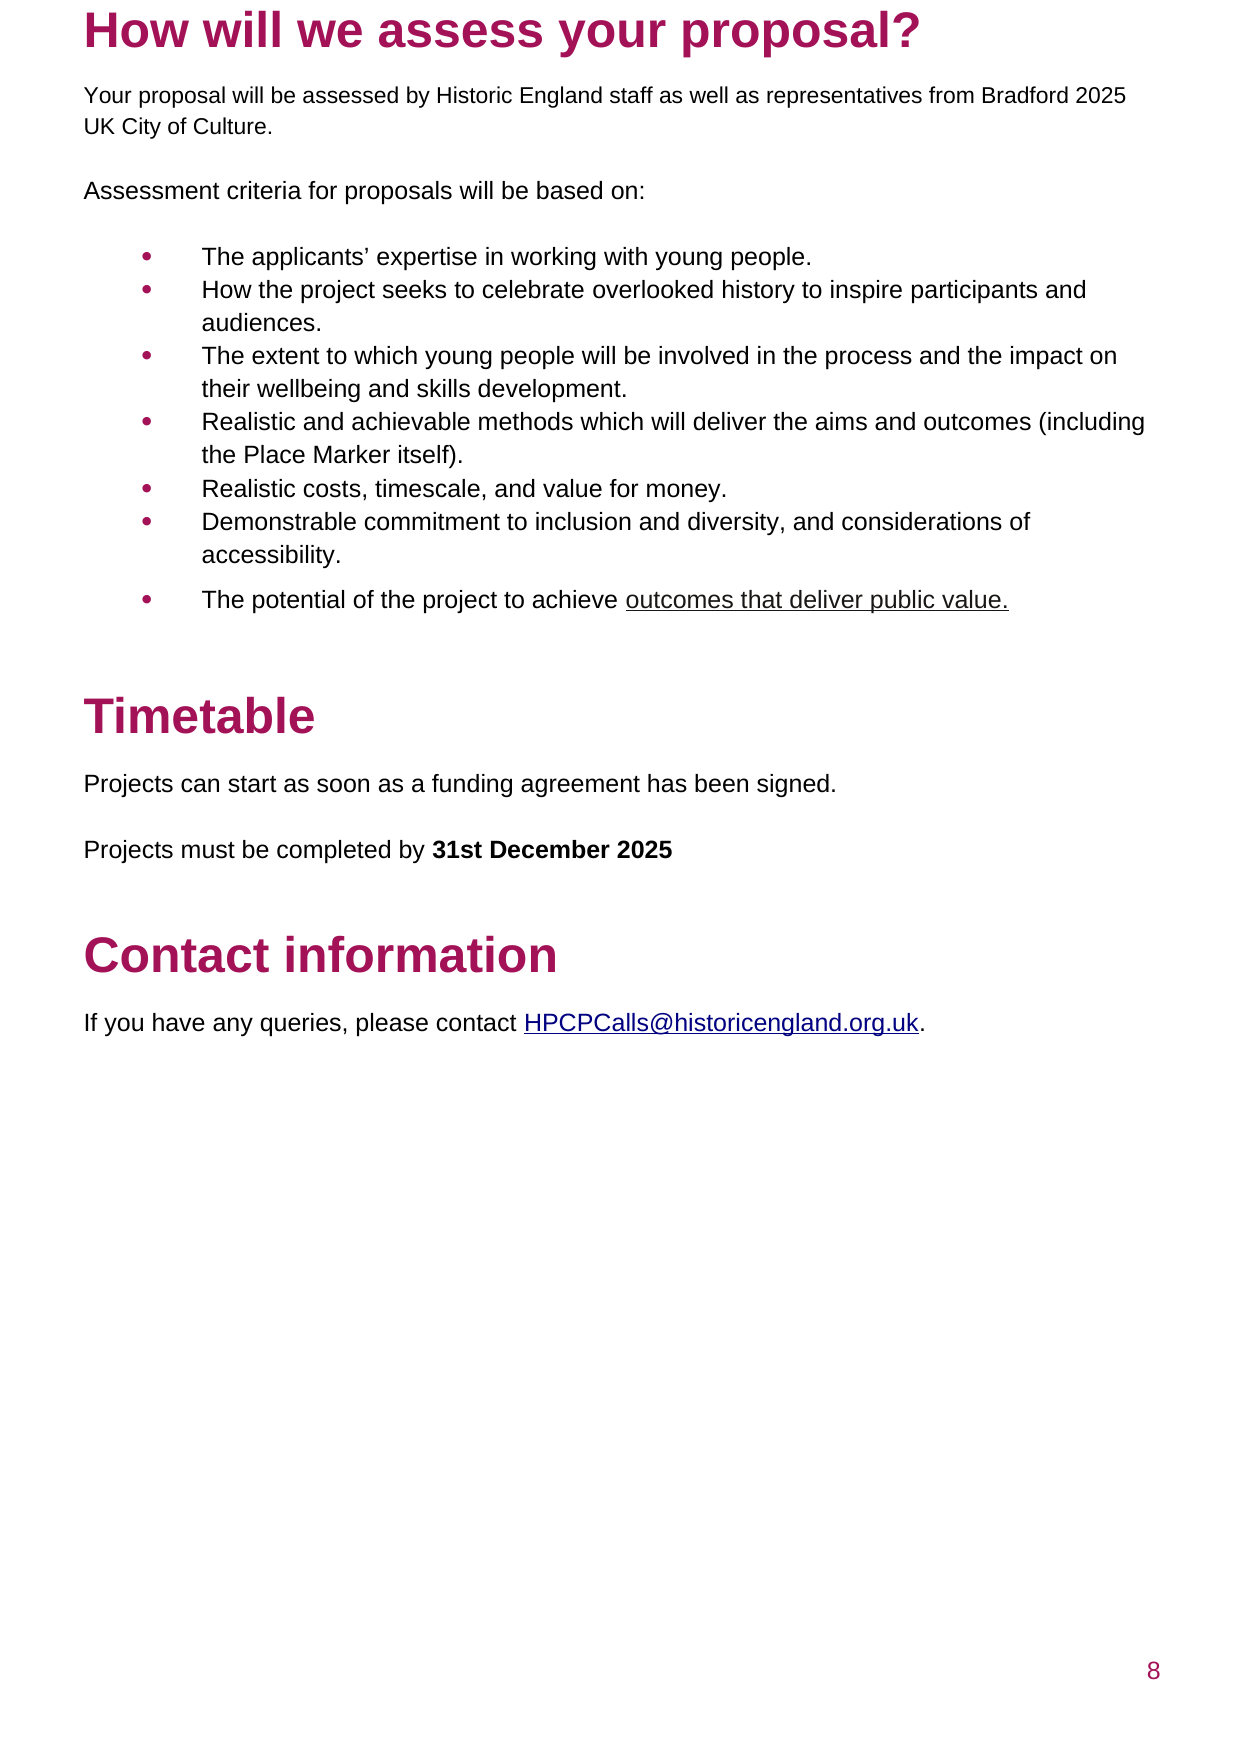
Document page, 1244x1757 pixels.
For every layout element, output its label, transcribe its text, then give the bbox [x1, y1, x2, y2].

subtitle Contact information [83, 926, 1160, 983]
list The applicants’ expertise in working with young people. [142, 242, 1160, 271]
subtitle Timetable [83, 686, 1160, 744]
list The extent to which young people will be involved in the process and the impact on their wellbeing and skills development. [142, 341, 1160, 403]
text Projects must be completed by 31st December 2025 [83, 835, 1160, 863]
list Realistic costs, timescale, and value for money. [142, 473, 1160, 502]
list How the project seeks to celebrate overlooked history to inspire participants and audiences. [142, 275, 1160, 337]
text Projects can start as soon as a funding agreement has been signed. [83, 769, 1160, 797]
list The potential of the project to achieve outcomes that deliver public value. [142, 585, 1160, 614]
list Demonstrable commitment to inclusion and diversity, and considerations of accessibility. [142, 507, 1160, 568]
text Assessment criteria for proposals will be based on: [83, 176, 1160, 205]
list Realistic and achievable methods which will deliver the aims and outcomes (including the Place Marker itself). [142, 407, 1160, 469]
text If you have any queries, please contact HPCPCalls@historicengland.org.uk. [83, 1008, 1160, 1037]
text Your proposal will be assessed by Historic England staff as well as representatives from Bradford 2025 UK City of Culture. [83, 82, 1160, 139]
subtitle How will we assess your proposal? [83, 0, 1160, 57]
